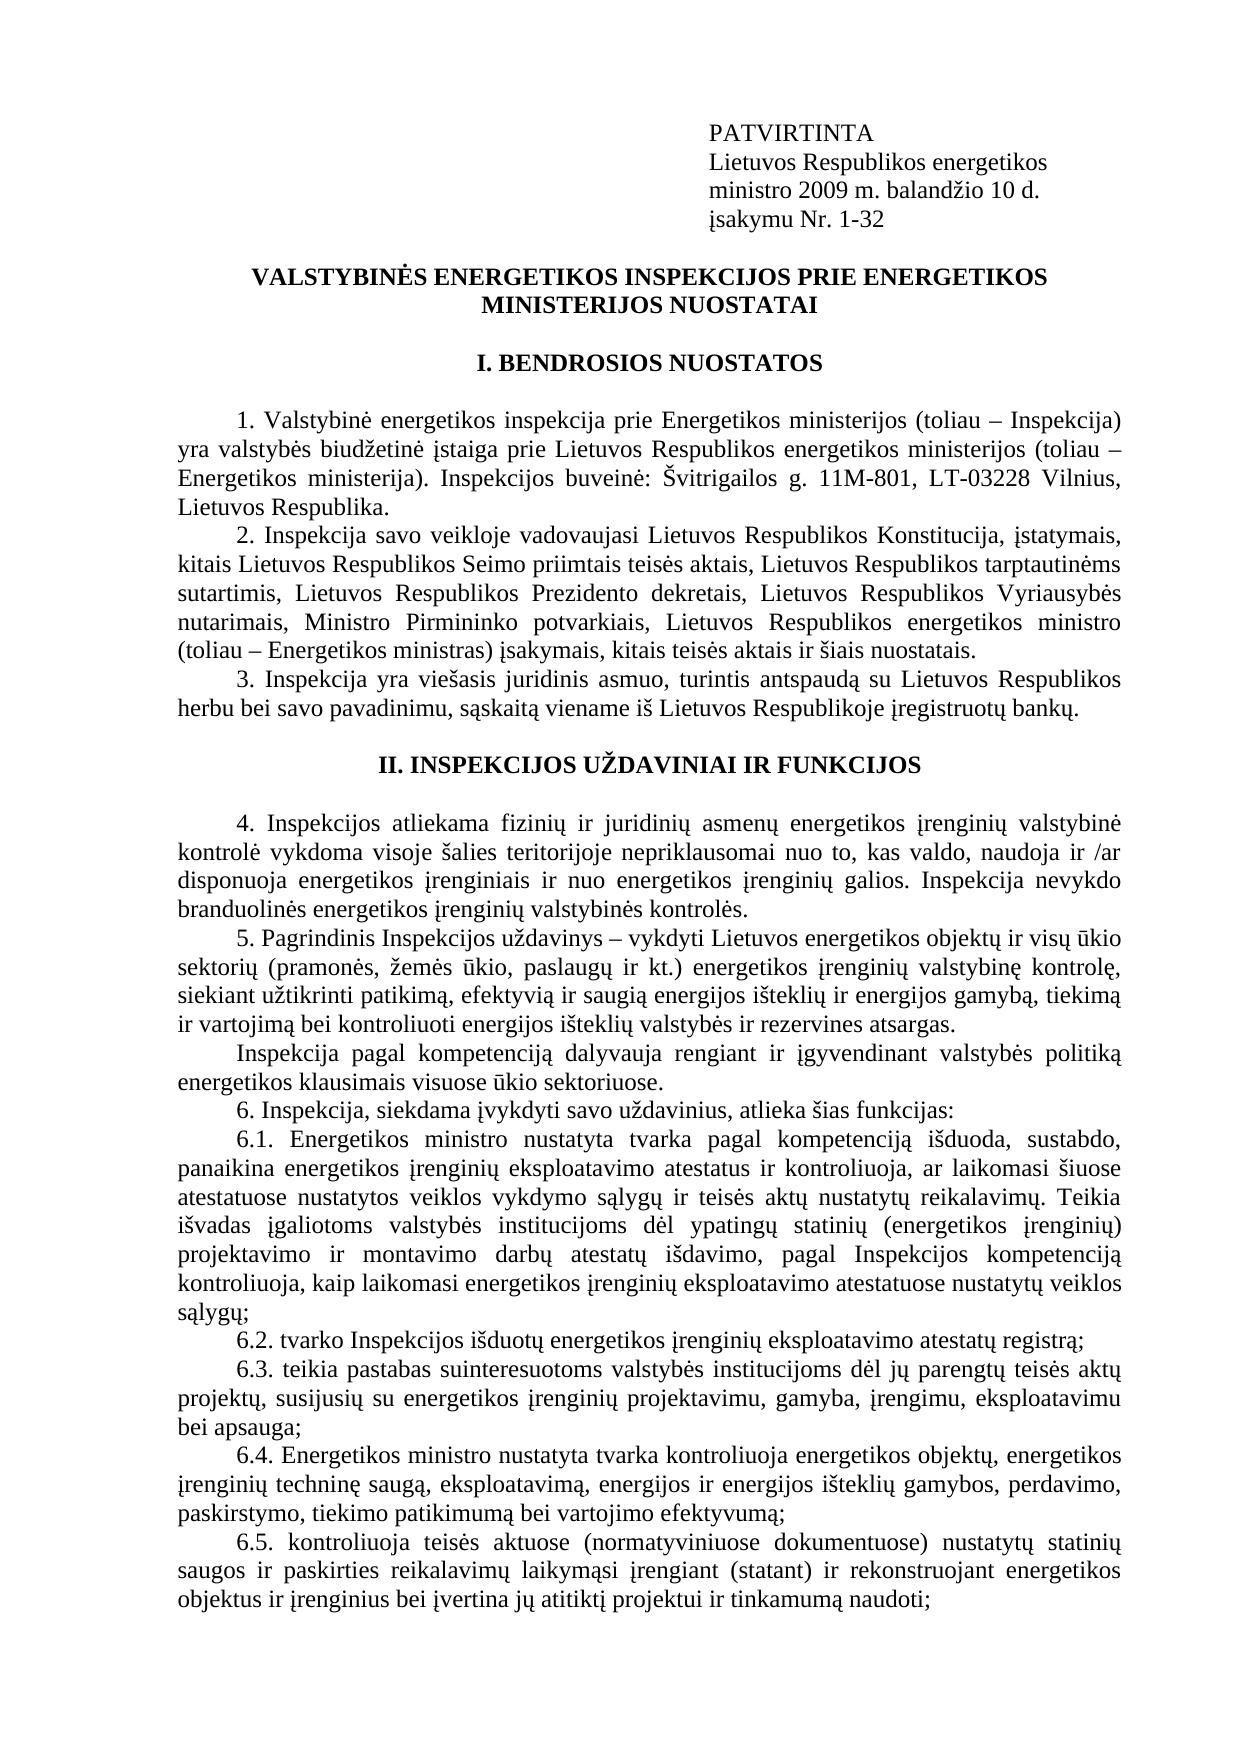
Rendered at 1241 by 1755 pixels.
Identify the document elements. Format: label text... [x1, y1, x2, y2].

text PATVIRTINTA [177, 118, 1122, 147]
text Lietuvos Respublikos energetikos [177, 147, 1122, 176]
text 6. Inspekcija, siekdama įvykdyti savo uždavinius, atlieka šias funkcijas: [177, 1096, 1122, 1124]
text 3. Inspekcija yra viešasis juridinis asmuo, turintis antspaudą su Lietuvos Respublikos herbu bei savo pavadinimu, sąskaitą viename iš Lietuvos Respublikoje įregistruotų bankų. [177, 664, 1122, 722]
text 5. Pagrindinis Inspekcijos uždavinys – vykdyti Lietuvos energetikos objektų ir visų ūkio sektorių (pramonės, žemės ūkio, paslaugų ir kt.) energetikos įrenginių valstybinę kontrolę, siekiant užtikrinti patikimą, efektyvią ir saugią energijos išteklių ir energijos gamybą, tiekimą ir vartojimą bei kontroliuoti energijos išteklių valstybės ir rezervines atsargas. [177, 923, 1122, 1038]
text 6.2. tvarko Inspekcijos išduotų energetikos įrenginių eksploatavimo atestatų registrą; [177, 1326, 1122, 1354]
text 6.5. kontroliuoja teisės aktuose (normatyviniuose dokumentuose) nustatytų statinių saugos ir paskirties reikalavimų laikymąsi įrengiant (statant) ir rekonstruojant energetikos objektus ir įrenginius bei įvertina jų atitiktį projektui ir tinkamumą naudoti; [177, 1527, 1122, 1613]
text 1. Valstybinė energetikos inspekcija prie Energetikos ministerijos (toliau – Inspekcija) yra valstybės biudžetinė įstaiga prie Lietuvos Respublikos energetikos ministerijos (toliau – Energetikos ministerija). Inspekcijos buveinė: Švitrigailos g. 11M-801, LT-03228 Vilnius, Lietuvos Respublika. [177, 406, 1122, 521]
text 6.1. Energetikos ministro nustatyta tvarka pagal kompetenciją išduoda, sustabdo, panaikina energetikos įrenginių eksploatavimo atestatus ir kontroliuoja, ar laikomasi šiuose atestatuose nustatytos veiklos vykdymo sąlygų ir teisės aktų nustatytų reikalavimų. Teikia išvadas įgaliotoms valstybės institucijoms dėl ypatingų statinių (energetikos įrenginių) projektavimo ir montavimo darbų atestatų išdavimo, pagal Inspekcijos kompetenciją kontroliuoja, kaip laikomasi energetikos įrenginių eksploatavimo atestatuose nustatytų veiklos sąlygų; [177, 1124, 1122, 1326]
text II. INSPEKCIJOS UŽDAVINIAI IR FUNKCIJOS [177, 751, 1122, 779]
text 2. Inspekcija savo veikloje vadovaujasi Lietuvos Respublikos Konstitucija, įstatymais, kitais Lietuvos Respublikos Seimo priimtais teisės aktais, Lietuvos Respublikos tarptautinėms sutartimis, Lietuvos Respublikos Prezidento dekretais, Lietuvos Respublikos Vyriausybės nutarimais, Ministro Pirmininko potvarkiais, Lietuvos Respublikos energetikos ministro (toliau – Energetikos ministras) įsakymais, kitais teisės aktais ir šiais nuostatais. [177, 521, 1122, 664]
text 6.4. Energetikos ministro nustatyta tvarka kontroliuoja energetikos objektų, energetikos įrenginių techninę saugą, eksploatavimą, energijos ir energijos išteklių gamybos, perdavimo, paskirstymo, tiekimo patikimumą bei vartojimo efektyvumą; [177, 1441, 1122, 1527]
text įsakymu Nr. 1-32 [177, 204, 1122, 233]
text VALSTYBINĖS ENERGETIKOS INSPEKCIJOS PRIE ENERGETIKOS MINISTERIJOS NUOSTATAI [177, 262, 1122, 319]
text ministro 2009 m. balandžio 10 d. [177, 176, 1122, 204]
text I. BENDROSIOS NUOSTATOS [177, 348, 1122, 377]
text 6.3. teikia pastabas suinteresuotoms valstybės institucijoms dėl jų parengtų teisės aktų projektų, susijusių su energetikos įrenginių projektavimu, gamyba, įrengimu, eksploatavimu bei apsauga; [177, 1354, 1122, 1441]
text 4. Inspekcijos atliekama fizinių ir juridinių asmenų energetikos įrenginių valstybinė kontrolė vykdoma visoje šalies teritorijoje nepriklausomai nuo to, kas valdo, naudoja ir /ar disponuoja energetikos įrenginiais ir nuo energetikos įrenginių galios. Inspekcija nevykdo branduolinės energetikos įrenginių valstybinės kontrolės. [177, 808, 1122, 923]
text Inspekcija pagal kompetenciją dalyvauja rengiant ir įgyvendinant valstybės politiką energetikos klausimais visuose ūkio sektoriuose. [177, 1038, 1122, 1096]
